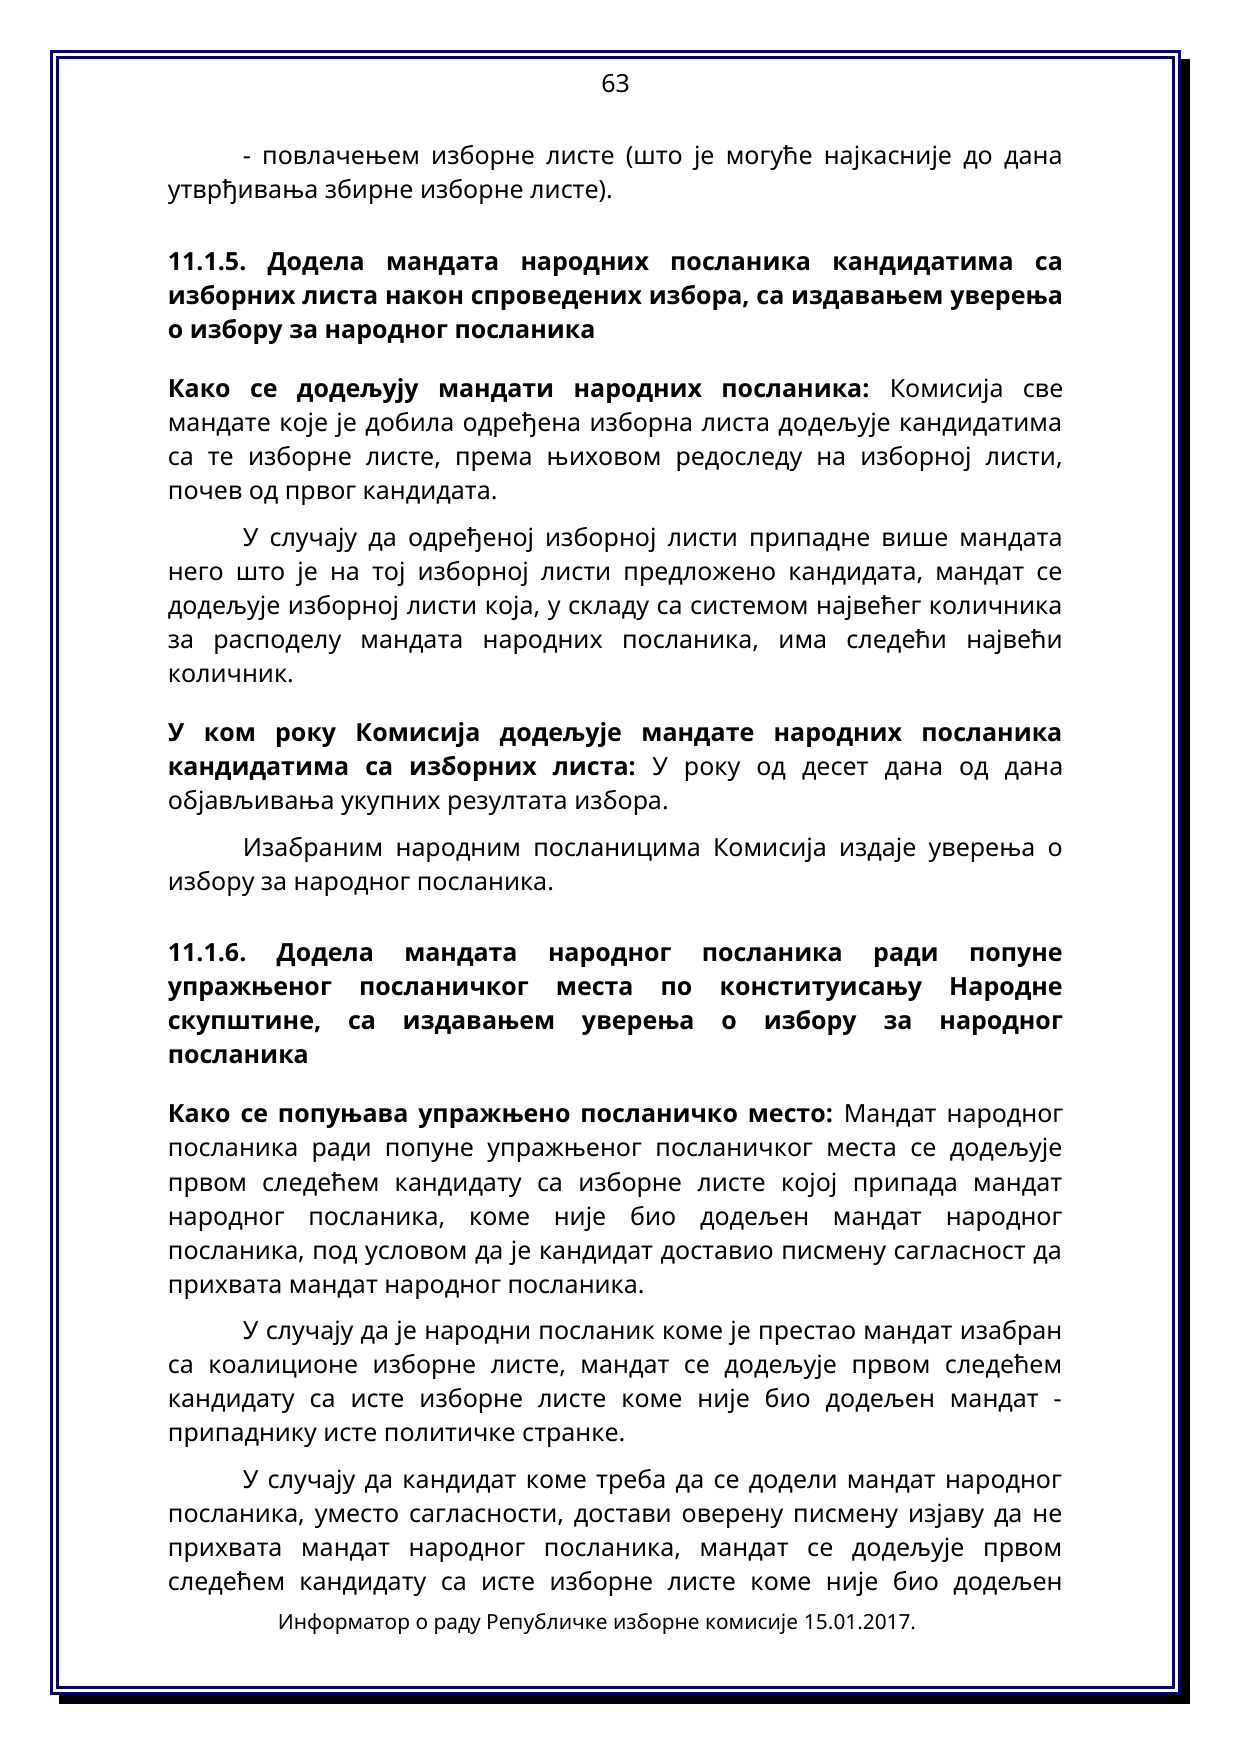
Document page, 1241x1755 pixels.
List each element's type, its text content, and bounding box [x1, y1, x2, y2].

subtitle 11.1.5. Додела мандата народних посланика кандидатима са изборних листа након спроведених избора, са издавањем уверења о избору за народног посланика [168, 243, 1063, 345]
text У случају да кандидат коме треба да се додели мандат народног посланика, уместо сагласности, достави оверену писмену изјаву да не прихвата мандат народног посланика, мандат се додељује првом следећем кандидату са исте изборне листе коме није био додељен [168, 1462, 1063, 1598]
text У случају да је народни посланик коме је престао мандат изабран са коалиционе изборне листе, мандат се додељује првом следећем кандидату са исте изборне листе коме није био додељен мандат - припаднику исте политичке странке. [168, 1313, 1063, 1449]
text - повлачењем изборне листе (што је могуће најкасније до дана утврђивања збирне изборне листе). [168, 138, 1063, 206]
text У ком року Комисија додељује мандате народних посланика кандидатима са изборних листа: У року од десет дана од дана објављивања укупних резултата избора. [168, 714, 1063, 817]
text Изабраним народним посланицима Комисија издаје уверења о избору за народног посланика. [168, 829, 1063, 897]
text Како се попуњава упражњено посланичко место: Мандат народног посланика ради попуне упражњеног посланичког места се додељује првом следећем кандидату са изборне листе којој припада мандат народног посланика, коме није био додељен мандат народног посланика, под условом да је кандидат доставио писмену сагласност да прихвата мандат народног посланика. [168, 1096, 1063, 1300]
text У случају да одређеној изборној листи припадне више мандата него што је на тој изборној листи предложено кандидата, мандат се додељује изборној листи која, у складу са системом највећег количника за расподелу мандата народних посланика, има следећи највећи количник. [168, 519, 1063, 689]
subtitle 11.1.6. Додела мандата народног посланика ради попуне упражњеног посланичког места по конституисању Народне скупштине, са издавањем уверења о избору за народног посланика [168, 935, 1063, 1071]
text Како се додељују мандати народних посланика: Комисија све мандате које је добила одређена изборна листа додељује кандидатима са те изборне листе, према њиховом редоследу на изборној листи, почев од првог кандидата. [168, 370, 1063, 507]
